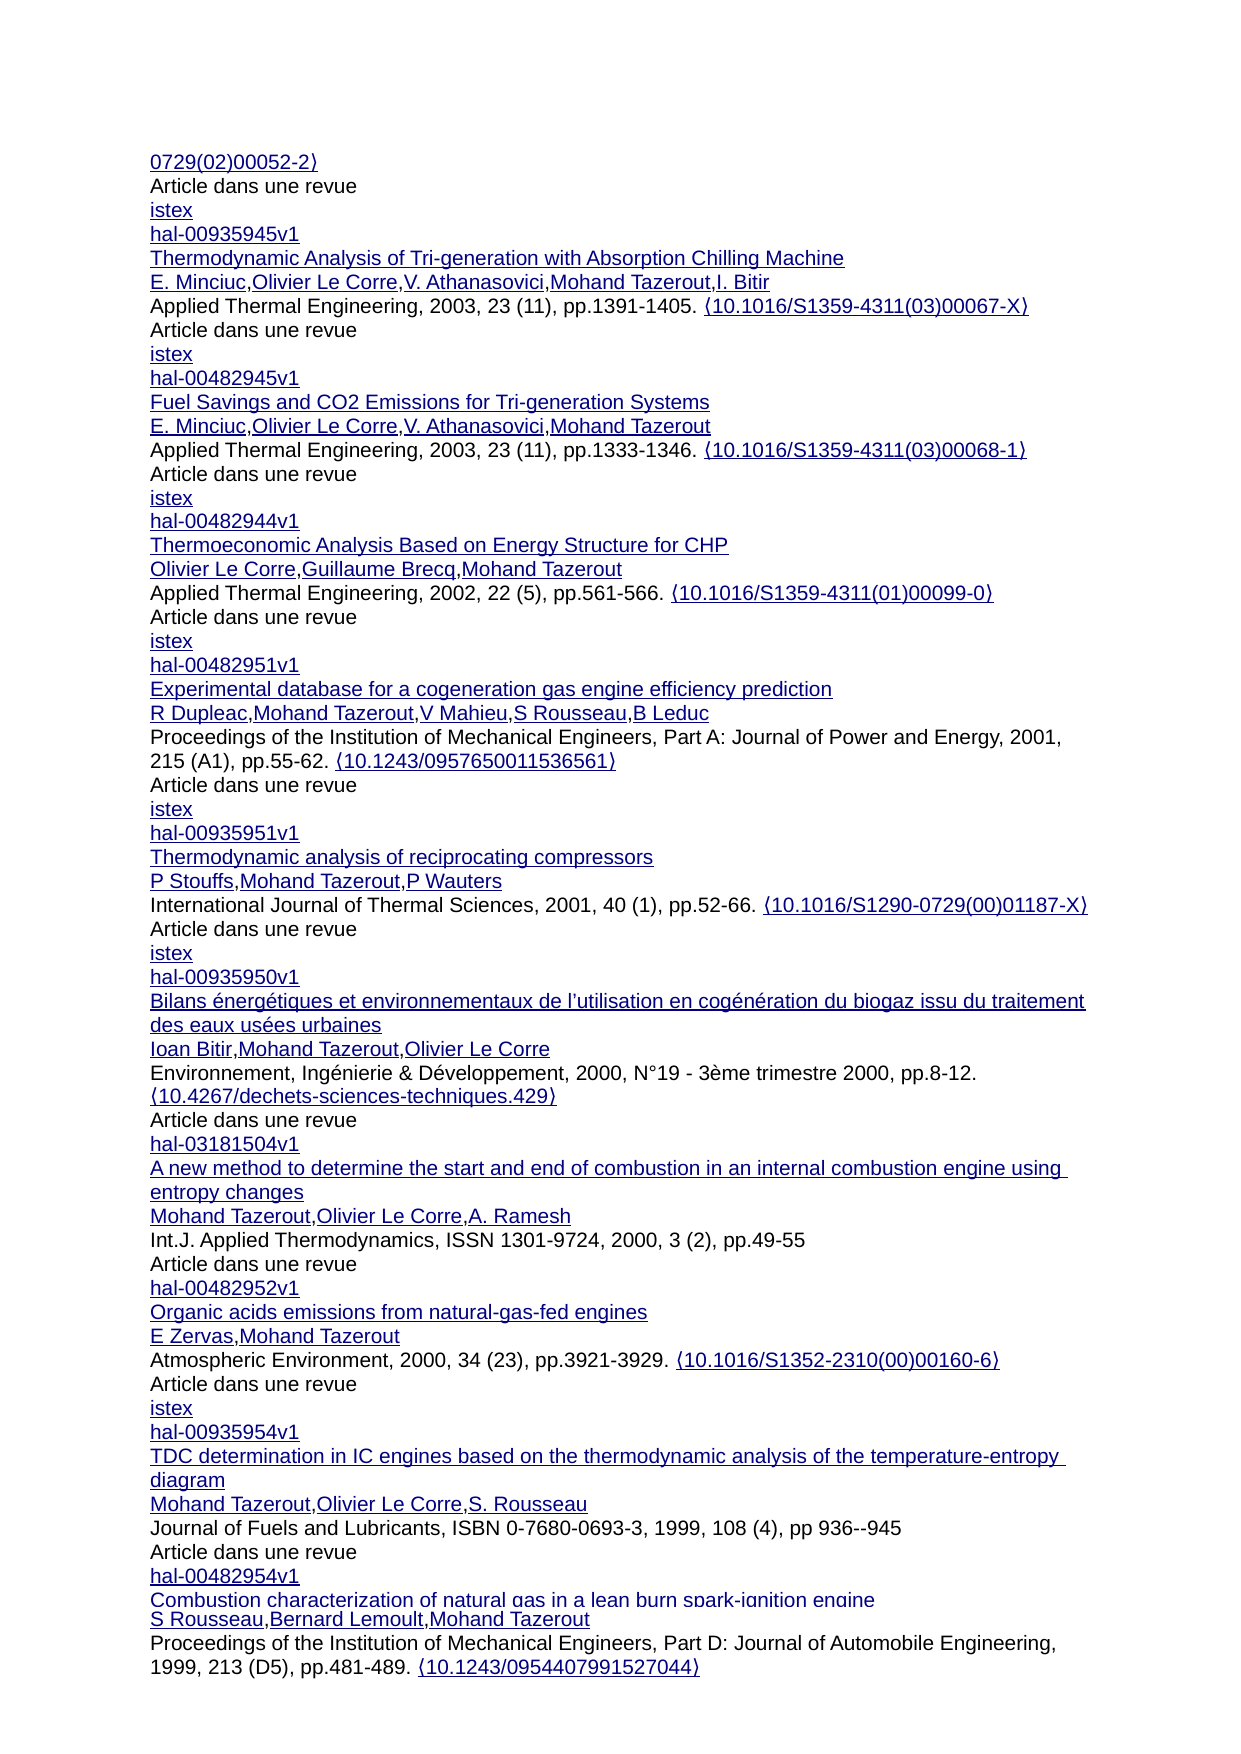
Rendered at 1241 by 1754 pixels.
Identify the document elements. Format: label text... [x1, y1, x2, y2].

table_cell Experimental database for a cogeneration gas engine efficiency prediction R Dupleac,Mohand Tazerout,V Mahieu,S Rousseau,B Leduc Proceedings of the Institution of Mechanical Engineers, Part A: Journal of Power and Energy, 2001, 215 (A1), pp.55-62. ⟨10.1243/0957650011536561⟩ Article dans une revue istex hal-00935951v1 [150, 677, 1090, 845]
table_cell Fuel Savings and CO2 Emissions for Tri-generation Systems E. Minciuc,Olivier Le Corre,V. Athanasovici,Mohand Tazerout Applied Thermal Engineering, 2003, 23 (11), pp.1333-1346. ⟨10.1016/S1359-4311(03)00068-1⟩ Article dans une revue istex hal-00482944v1 [150, 390, 1090, 533]
table_cell Combustion characterization of natural gas in a lean burn spark-ignition engine S Rousseau,Bernard Lemoult,Mohand Tazerout Proceedings of the Institution of Mechanical Engineers, Part D: Journal of Automobile Engineering, 1999, 213 (D5), pp.481-489. ⟨10.1243/0954407991527044⟩ [150, 1588, 1090, 1679]
table_cell Thermoeconomic Analysis Based on Energy Structure for CHP Olivier Le Corre,Guillaume Brecq,Mohand Tazerout Applied Thermal Engineering, 2002, 22 (5), pp.561-566. ⟨10.1016/S1359-4311(01)00099-0⟩ Article dans une revue istex hal-00482951v1 [150, 533, 1090, 677]
table_cell A new indicator for knock detection in gas SI engines G Brecq,Jérôme Bellettre,Mohand Tazerout International Journal of Thermal Sciences, 2003, 42 (5), pp.523-532. ⟨10.1016/S1290-0729(02)00052-2⟩ Article dans une revue istex hal-00935945v1 [150, 150, 1090, 246]
table_cell Bilans énergétiques et environnementaux de l’utilisation en cogénération du biogaz issu du traitement des eaux usées urbaines Ioan Bitir,Mohand Tazerout,Olivier Le Corre Environnement, Ingénierie & Développement, 2000, N°19 - 3ème trimestre 2000, pp.8-12. ⟨10.4267/dechets-sciences-techniques.429⟩ Article dans une revue hal-03181504v1 [150, 989, 1090, 1156]
table_cell Thermodynamic analysis of reciprocating compressors P Stouffs,Mohand Tazerout,P Wauters International Journal of Thermal Sciences, 2001, 40 (1), pp.52-66. ⟨10.1016/S1290-0729(00)01187-X⟩ Article dans une revue istex hal-00935950v1 [150, 845, 1090, 988]
table_cell Thermodynamic Analysis of Tri-generation with Absorption Chilling Machine E. Minciuc,Olivier Le Corre,V. Athanasovici,Mohand Tazerout,I. Bitir Applied Thermal Engineering, 2003, 23 (11), pp.1391-1405. ⟨10.1016/S1359-4311(03)00067-X⟩ Article dans une revue istex hal-00482945v1 [150, 246, 1090, 389]
table_cell Organic acids emissions from natural-gas-fed engines E Zervas,Mohand Tazerout Atmospheric Environment, 2000, 34 (23), pp.3921-3929. ⟨10.1016/S1352-2310(00)00160-6⟩ Article dans une revue istex hal-00935954v1 [150, 1300, 1090, 1444]
table_cell A new method to determine the start and end of combustion in an internal combustion engine using entropy changes Mohand Tazerout,Olivier Le Corre,A. Ramesh Int.J. Applied Thermodynamics, ISSN 1301-9724, 2000, 3 (2), pp.49-55 Article dans une revue hal-00482952v1 [150, 1156, 1090, 1300]
table_cell TDC determination in IC engines based on the thermodynamic analysis of the temperature-entropy diagram Mohand Tazerout,Olivier Le Corre,S. Rousseau Journal of Fuels and Lubricants, ISBN 0-7680-0693-3, 1999, 108 (4), pp 936--945 Article dans une revue hal-00482954v1 [150, 1444, 1090, 1587]
